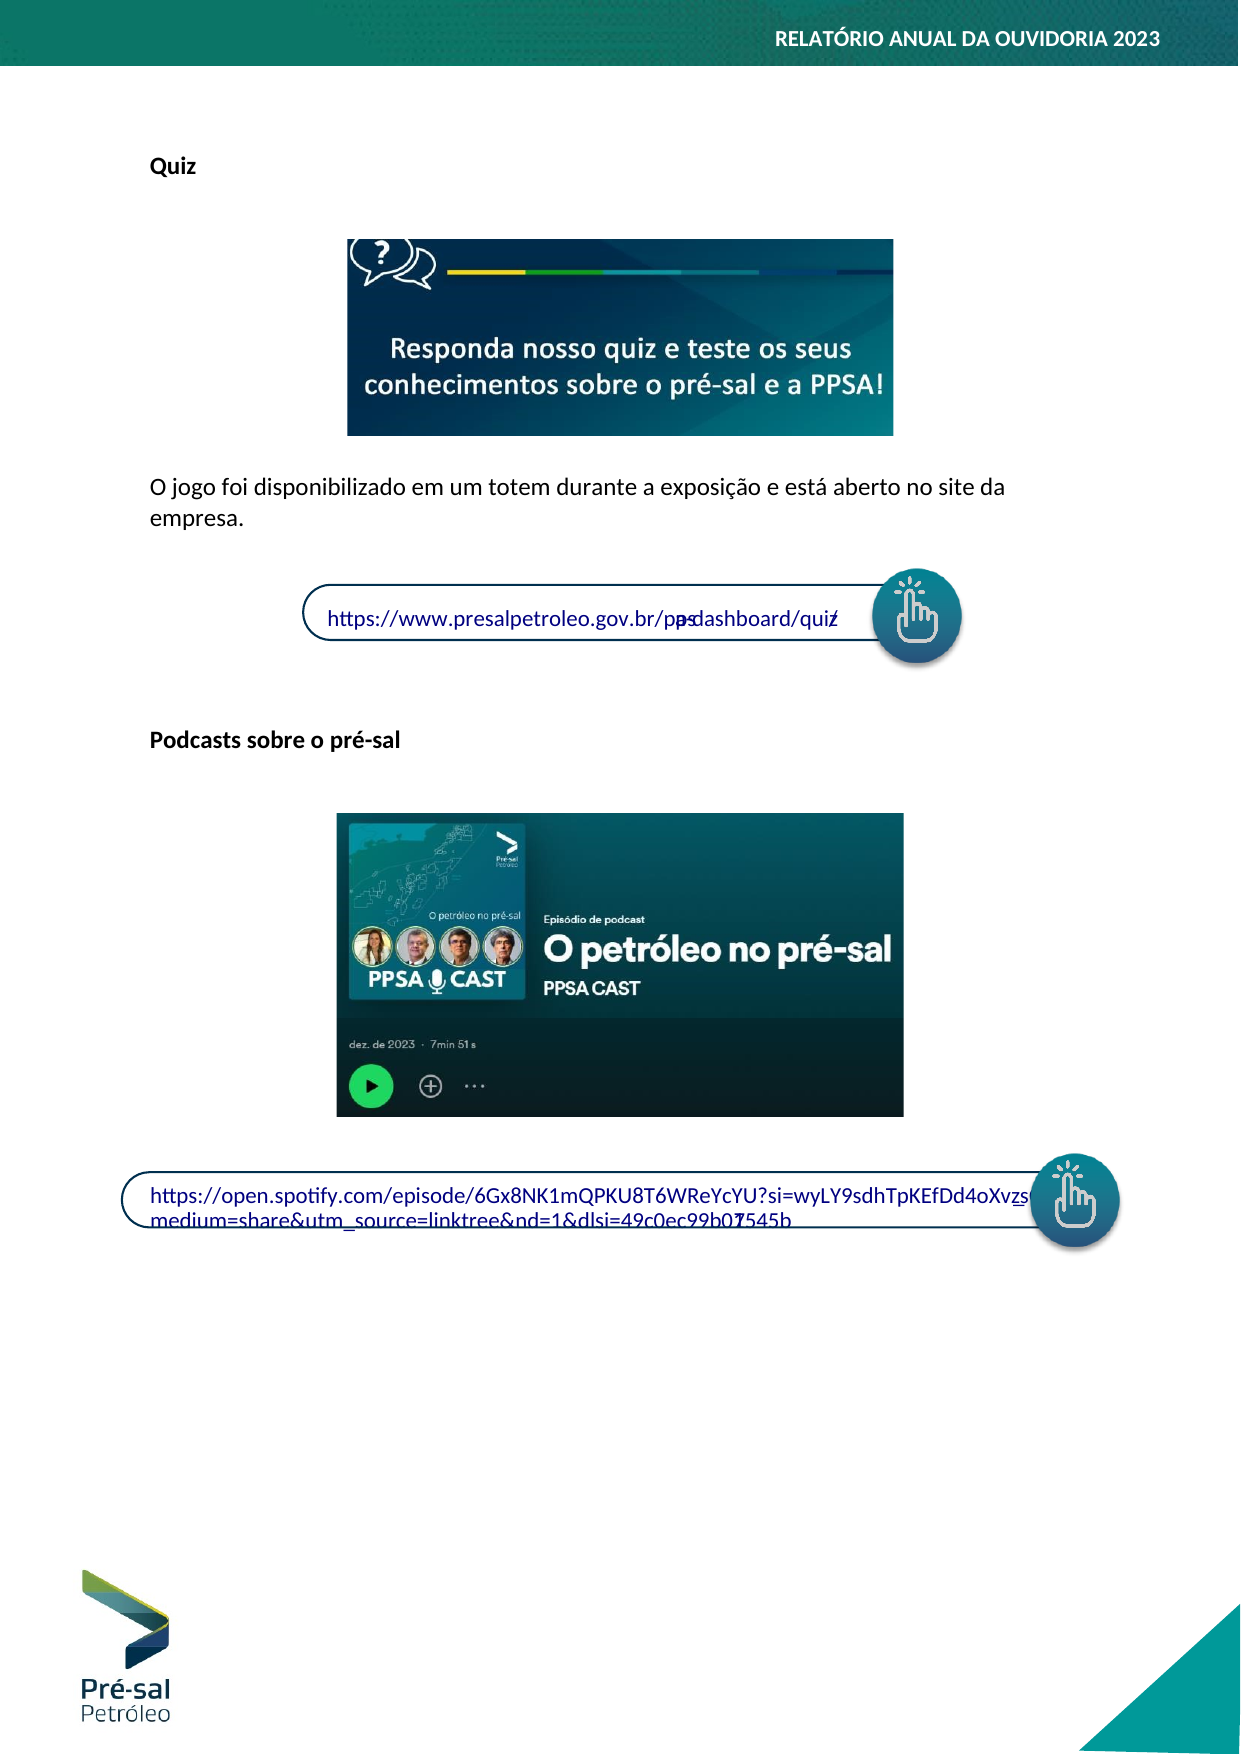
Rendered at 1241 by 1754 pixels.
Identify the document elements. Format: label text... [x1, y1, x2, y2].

subtitle Quiz [149, 150, 1140, 181]
text O jogo foi disponibilizado em um totem durante a exposição e está aberto no site da empresa. [149, 471, 1099, 533]
subtitle Podcasts sobre o pré-sal [149, 724, 1140, 754]
